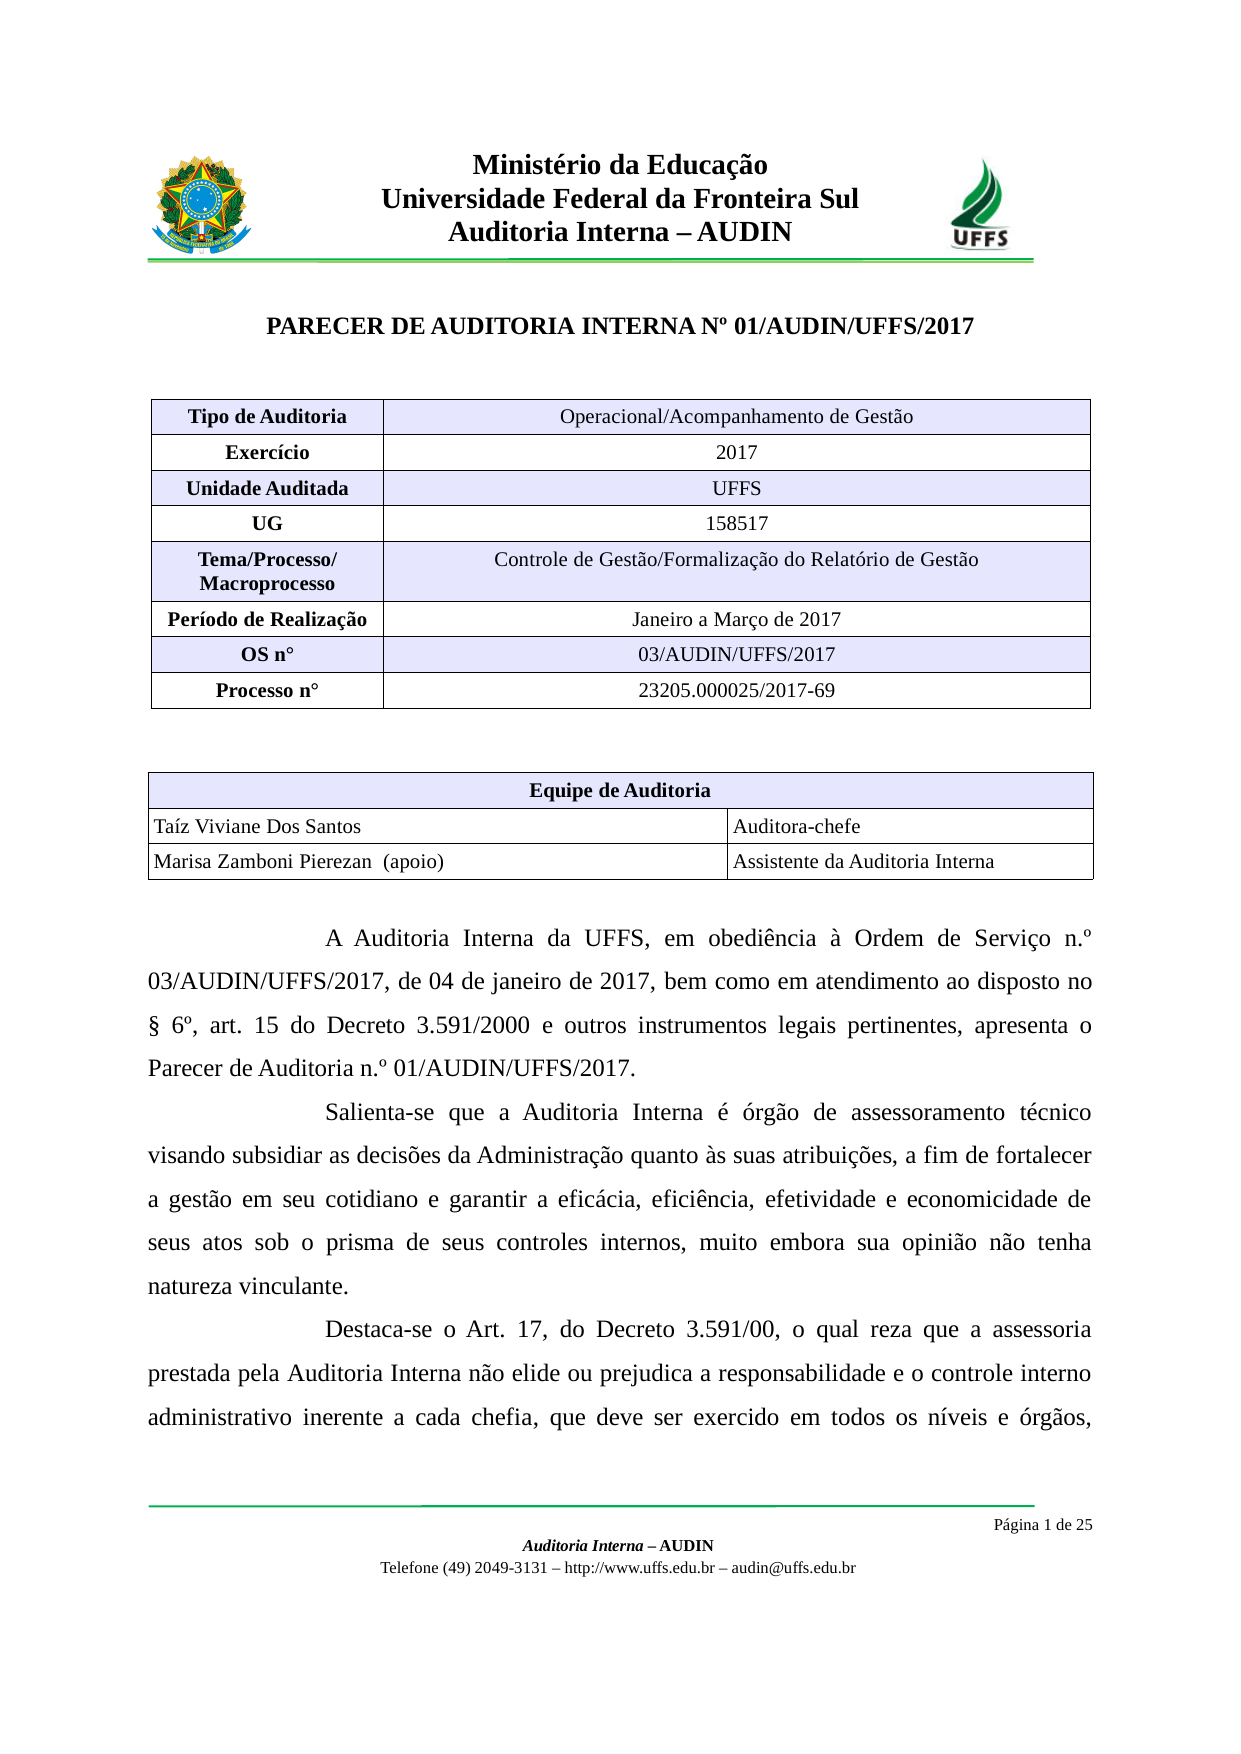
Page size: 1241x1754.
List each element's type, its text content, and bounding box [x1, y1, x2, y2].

table_cell Assistente da Auditoria Interna [728, 844, 1093, 879]
table_cell Processo n° [152, 673, 383, 707]
table_cell Unidade Auditada [152, 471, 383, 505]
table_cell Auditora-chefe [728, 809, 1093, 843]
table_header Tipo de Auditoria [152, 400, 383, 434]
text A Auditoria Interna da UFFS, em obediência à Ordem de Serviço n.º 03/AUDIN/UFFS/2017, de 04 de janeiro de 2017, bem como em atendimento ao disposto no § 6º, art. 15 do Decreto 3.591/2000 e outros instrumentos legais pertinentes, apresenta o Parecer de Auditoria n.º 01/AUDIN/UFFS/2017. [148, 922, 1093, 1082]
table_cell Taíz Viviane Dos Santos [149, 809, 727, 843]
table_cell 2017 [384, 435, 1090, 470]
picture [937, 156, 1025, 254]
table_cell Período de Realização [152, 602, 383, 636]
table_cell 23205.000025/2017-69 [384, 673, 1090, 707]
table_cell Marisa Zamboni Pierezan (apoio) [149, 844, 727, 879]
picture [152, 156, 252, 254]
table_cell Janeiro a Março de 2017 [384, 602, 1090, 636]
table_cell 03/AUDIN/UFFS/2017 [384, 637, 1090, 672]
table_header Equipe de Auditoria [149, 773, 1093, 808]
text Salienta-se que a Auditoria Interna é órgão de assessoramento técnico visando subsidiar as decisões da Administração quanto às suas atribuições, a fim de fortalecer a gestão em seu cotidiano e garantir a eficácia, eficiência, efetividade e economicidade de seus atos sob o prisma de seus controles internos, muito embora sua opinião não tenha natureza vinculante. [148, 1097, 1093, 1300]
table_header Operacional/Acompanhamento de Gestão [384, 400, 1090, 434]
table_cell OS n° [152, 637, 383, 672]
table_cell UG [152, 506, 383, 541]
table_cell Exercício [152, 435, 383, 470]
table_cell 158517 [384, 506, 1090, 541]
table_cell UFFS [384, 471, 1090, 505]
text PARECER DE AUDITORIA INTERNA Nº 01/AUDIN/UFFS/2017 [148, 311, 1093, 340]
table_cell Controle de Gestão/Formalização do Relatório de Gestão [384, 542, 1090, 601]
text Destaca-se o Art. 17, do Decreto 3.591/00, o qual reza que a assessoria prestada pela Auditoria Interna não elide ou prejudica a responsabilidade e o controle interno administrativo inerente a cada chefia, que deve ser exercido em todos os níveis e órgãos, [148, 1314, 1093, 1431]
table_cell Tema/Processo/ Macroprocesso [152, 542, 383, 601]
